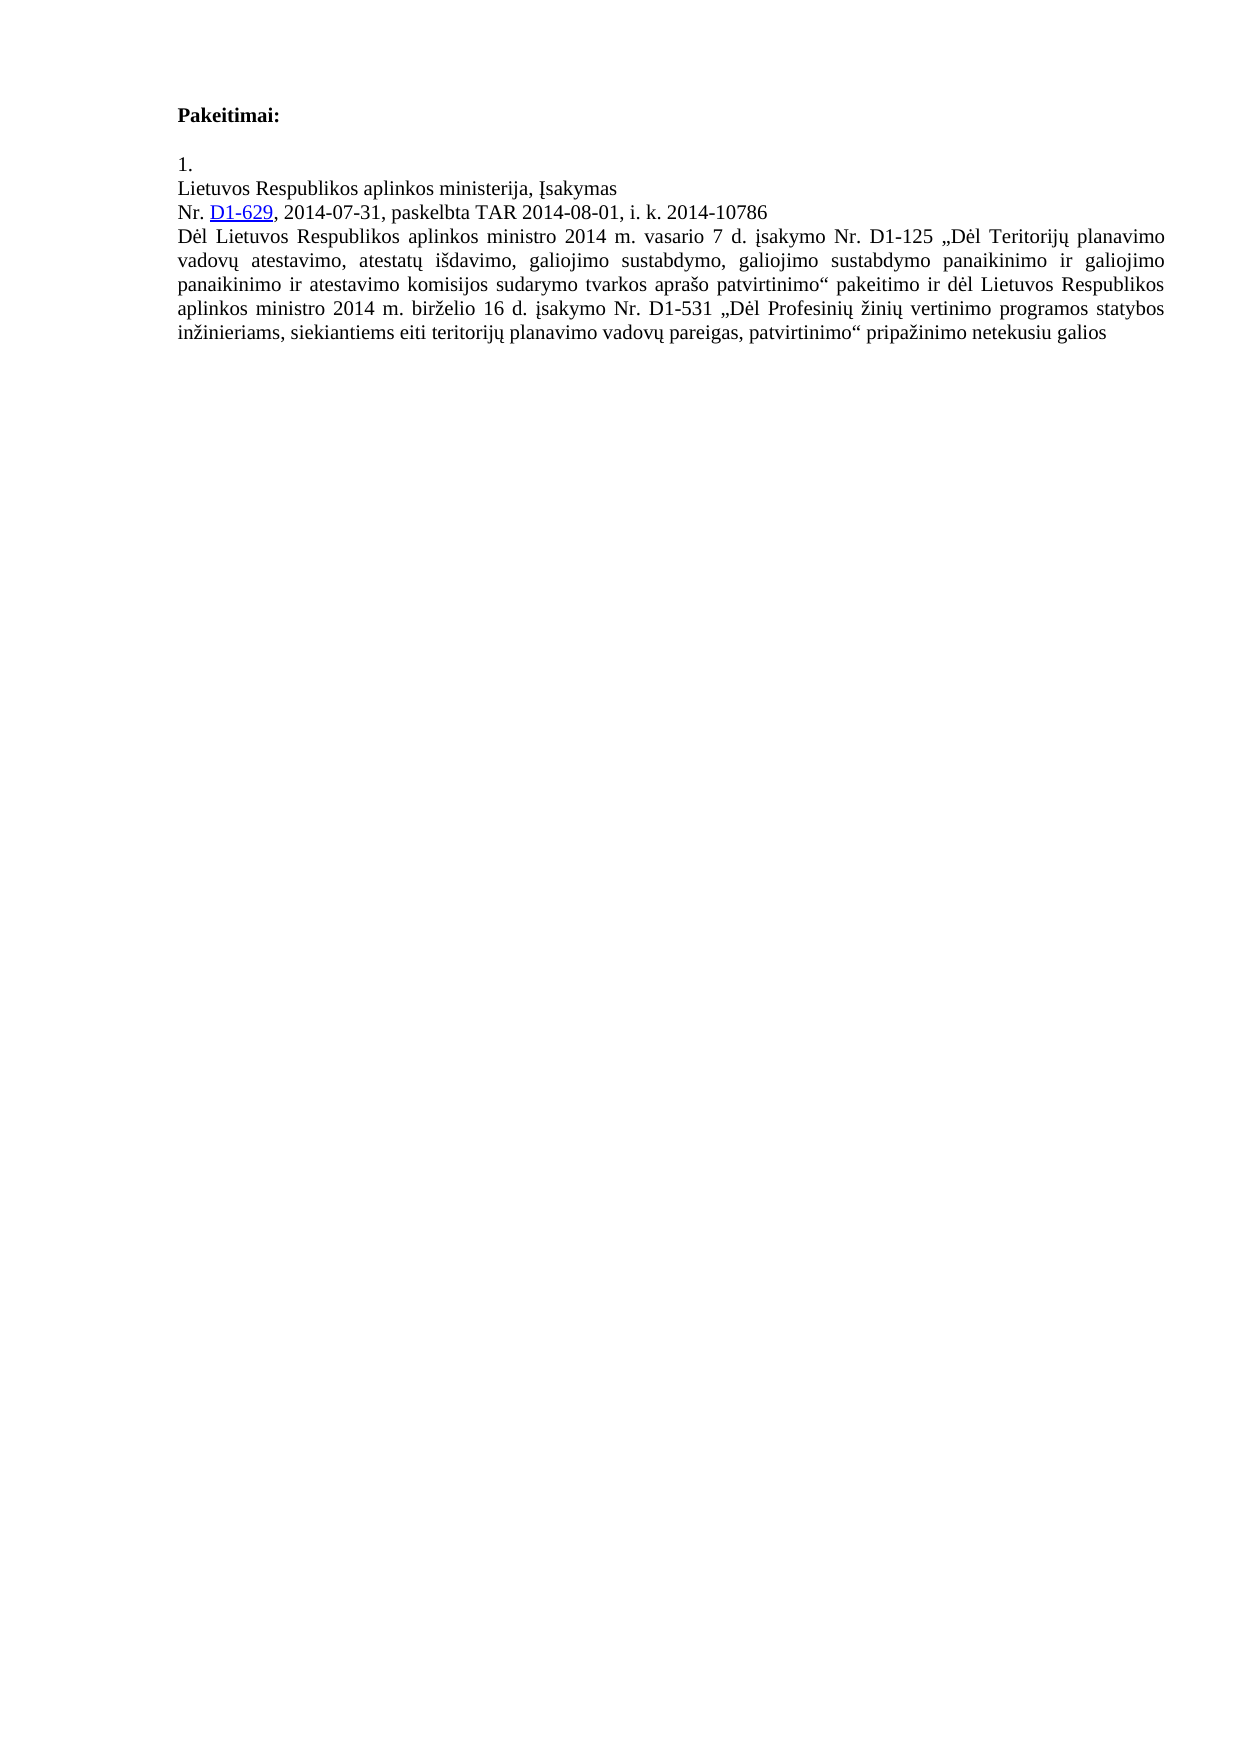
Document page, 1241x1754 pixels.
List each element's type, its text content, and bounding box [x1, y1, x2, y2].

text Nr. D1-629, 2014-07-31, paskelbta TAR 2014-08-01, i. k. 2014-10786 [177, 200, 1166, 224]
text Pakeitimai: [177, 103, 1166, 127]
text 1. [177, 152, 1166, 176]
text Dėl Lietuvos Respublikos aplinkos ministro 2014 m. vasario 7 d. įsakymo Nr. D1-125 „Dėl Teritorijų planavimo vadovų atestavimo, atestatų išdavimo, galiojimo sustabdymo, galiojimo sustabdymo panaikinimo ir galiojimo panaikinimo ir atestavimo komisijos sudarymo tvarkos aprašo patvirtinimo“ pakeitimo ir dėl Lietuvos Respublikos aplinkos ministro 2014 m. birželio 16 d. įsakymo Nr. D1-531 „Dėl Profesinių žinių vertinimo programos statybos inžinieriams, siekiantiems eiti teritorijų planavimo vadovų pareigas, patvirtinimo“ pripažinimo netekusiu galios [177, 224, 1166, 344]
text Lietuvos Respublikos aplinkos ministerija, Įsakymas [177, 176, 1166, 200]
